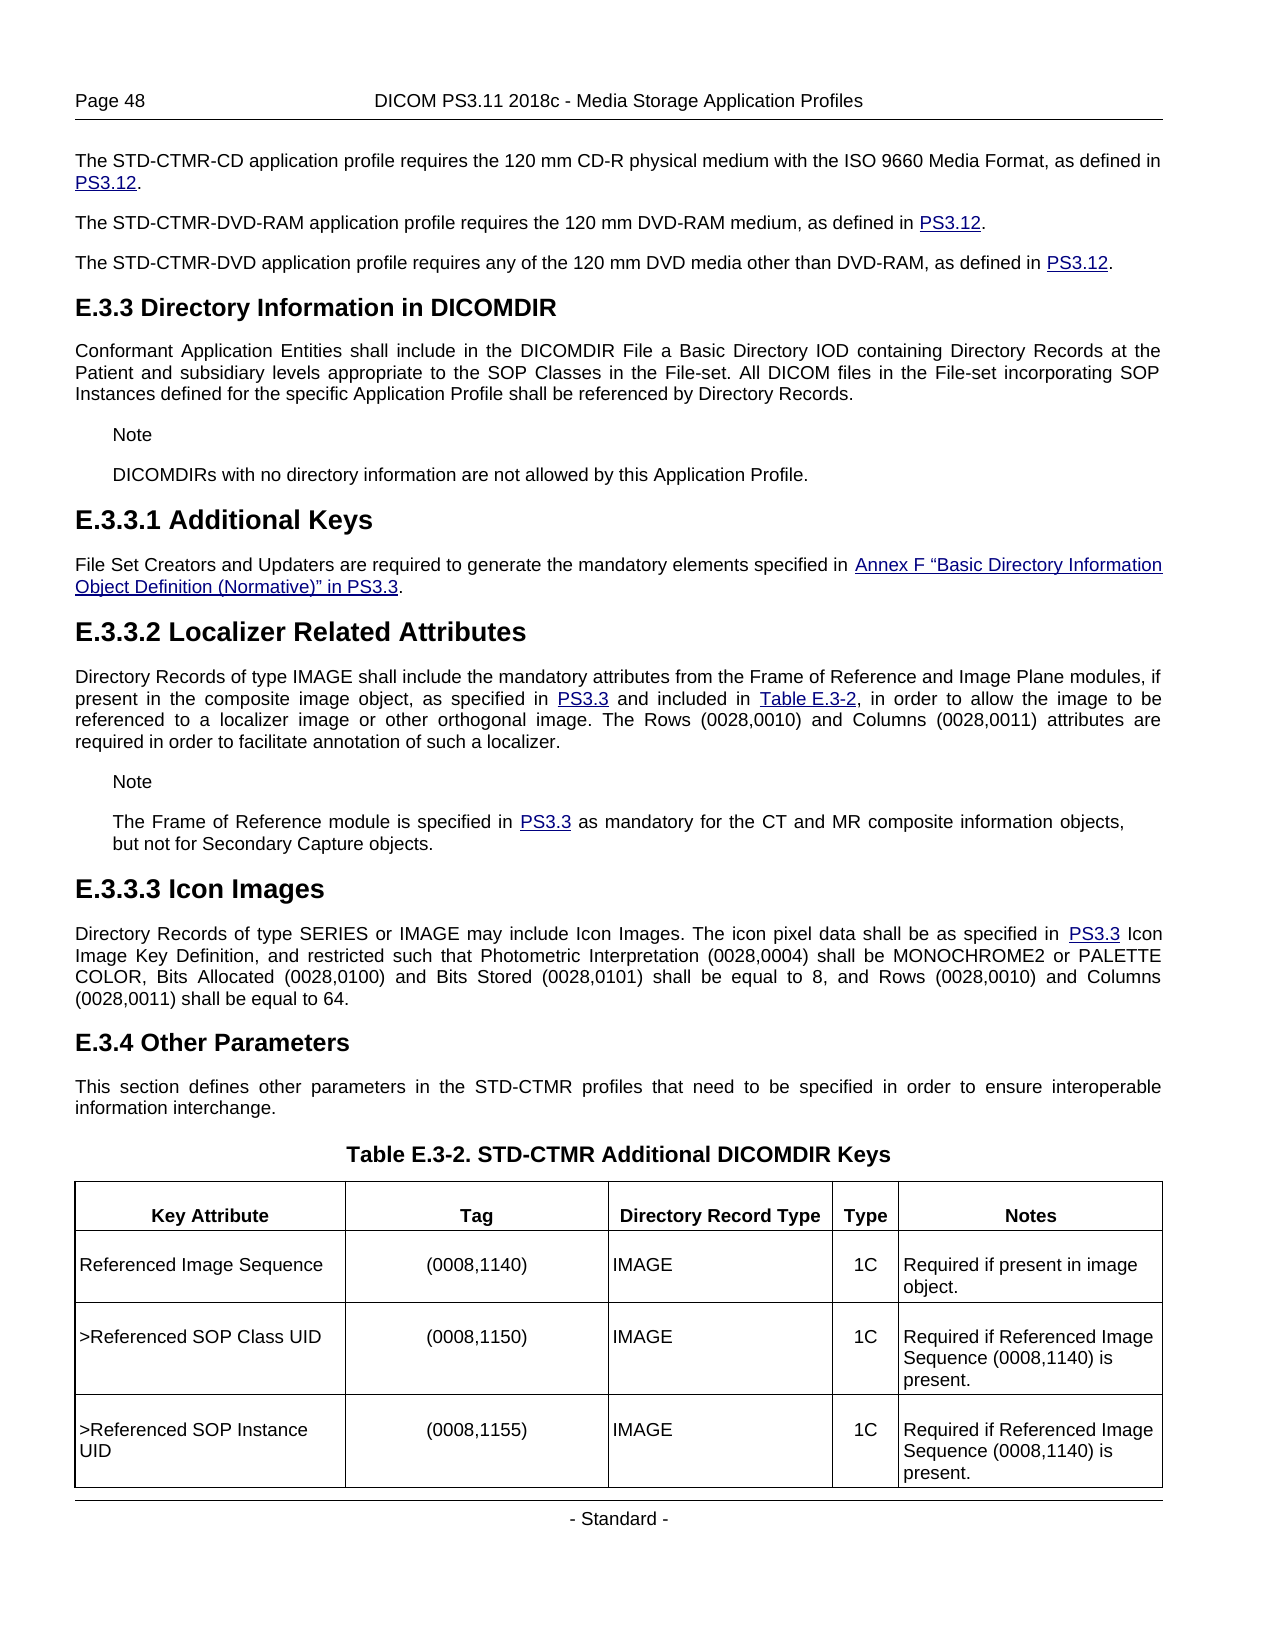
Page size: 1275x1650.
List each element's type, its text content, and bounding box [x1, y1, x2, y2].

text File Set Creators and Updaters are required to generate the mandatory elements specified in Annex F “Basic Directory Information Object Definition (Normative)” in PS3.3. [75, 554, 1162, 597]
table_cell 1C [833, 1303, 898, 1394]
text The Frame of Reference module is specified in PS3.3 as mandatory for the CT and MR composite information objects, but not for Secondary Capture objects. [112, 811, 1125, 854]
table_header Tag [346, 1182, 608, 1230]
text The STD-CTMR-DVD application profile requires any of the 120 mm DVD media other than DVD-RAM, as defined in PS3.12. [75, 252, 1162, 274]
text E.3.3.2 Localizer Related Attributes [75, 616, 1162, 647]
table_cell IMAGE [609, 1395, 832, 1487]
text E.3.3 Directory Information in DICOMDIR [75, 292, 1162, 321]
table_cell IMAGE [609, 1303, 832, 1394]
text The STD-CTMR-CD application profile requires the 120 mm CD-R physical medium with the ISO 9660 Media Format, as defined in PS3.12. [75, 150, 1162, 193]
table_cell (0008,1155) [346, 1395, 608, 1487]
table_cell Required if Referenced Image Sequence (0008,1140) is present. [899, 1303, 1162, 1394]
table_header Notes [899, 1182, 1162, 1230]
text E.3.3.3 Icon Images [75, 873, 1162, 904]
text Directory Records of type IMAGE shall include the mandatory attributes from the Frame of Reference and Image Plane modules, if present in the composite image object, as specified in PS3.3 and included in Table E.3-2, in order to allow the image to be referenced to a localizer image or other orthogonal image. The Rows (0028,0010) and Columns (0028,0011) attributes are required in order to facilitate annotation of such a localizer. [75, 666, 1162, 752]
text The STD-CTMR-DVD-RAM application profile requires the 120 mm DVD-RAM medium, as defined in PS3.12. [75, 212, 1162, 233]
text DICOMDIRs with no directory information are not allowed by this Application Profile. [112, 464, 1125, 485]
table_cell 1C [833, 1231, 898, 1302]
text Note [112, 771, 1125, 792]
text Directory Records of type SERIES or IMAGE may include Icon Images. The icon pixel data shall be as specified in PS3.3 Icon Image Key Definition, and restricted such that Photometric Interpretation (0028,0004) shall be MONOCHROME2 or PALETTE COLOR, Bits Allocated (0028,0100) and Bits Stored (0028,0101) shall be equal to 8, and Rows (0028,0010) and Columns (0028,0011) shall be equal to 64. [75, 923, 1162, 1009]
table_cell (0008,1150) [346, 1303, 608, 1394]
table_cell (0008,1140) [346, 1231, 608, 1302]
text E.3.3.1 Additional Keys [75, 504, 1162, 535]
table_cell Required if present in image object. [899, 1231, 1162, 1302]
text Table E.3-2. STD-CTMR Additional DICOMDIR Keys [75, 1141, 1162, 1167]
table_cell >Referenced SOP Class UID [76, 1303, 345, 1394]
text This section defines other parameters in the STD-CTMR profiles that need to be specified in order to ensure interoperable information interchange. [75, 1076, 1162, 1119]
table_cell IMAGE [609, 1231, 832, 1302]
text Conformant Application Entities shall include in the DICOMDIR File a Basic Directory IOD containing Directory Records at the Patient and subsidiary levels appropriate to the SOP Classes in the File-set. All DICOM files in the File-set incorporating SOP Instances defined for the specific Application Profile shall be referenced by Directory Records. [75, 340, 1162, 405]
table_header Key Attribute [76, 1182, 345, 1230]
table_cell Referenced Image Sequence [76, 1231, 345, 1302]
table_cell Required if Referenced Image Sequence (0008,1140) is present. [899, 1395, 1162, 1487]
table_cell >Referenced SOP Instance UID [76, 1395, 345, 1487]
table_cell 1C [833, 1395, 898, 1487]
text E.3.4 Other Parameters [75, 1028, 1162, 1057]
table_header Type [833, 1182, 898, 1230]
table_header Directory Record Type [609, 1182, 832, 1230]
text Note [112, 423, 1125, 445]
